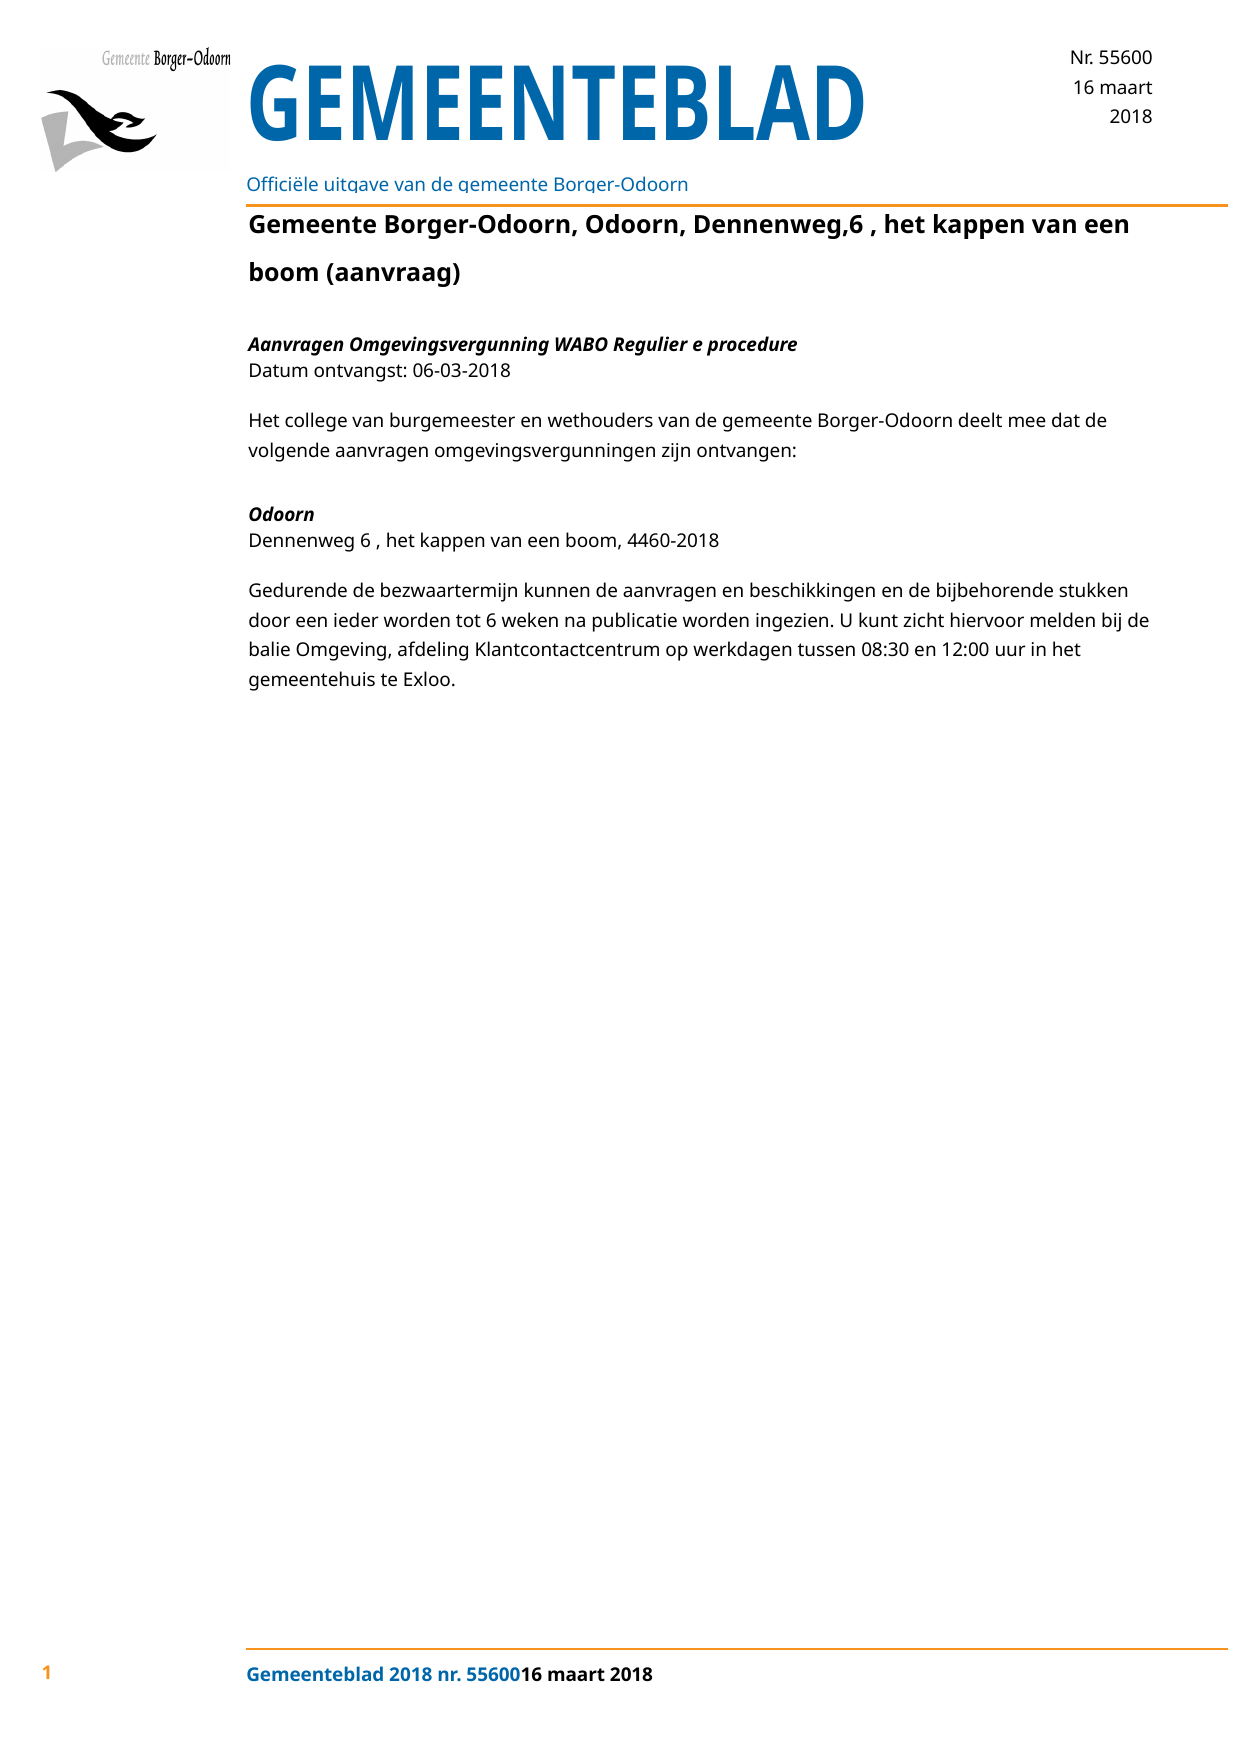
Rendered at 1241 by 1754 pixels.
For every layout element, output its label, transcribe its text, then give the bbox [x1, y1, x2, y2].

text Datum ontvangst: 06-03-2018 [248, 357, 1152, 383]
picture [41, 47, 231, 172]
text Gedurende de bezwaartermijn kunnen de aanvragen en beschikkingen en de bijbehorende stukken door een ieder worden tot 6 weken na publicatie worden ingezien. U kunt zicht hiervoor melden bij de balie Omgeving, afdeling Klantcontactcentrum op werkdagen tussen 08:30 en 12:00 uur in het gemeentehuis te Exloo. [248, 577, 1152, 692]
text Odoorn [248, 501, 1152, 527]
text Gemeente Borger-Odoorn, Odoorn, Dennenweg,6 , het kappen van een boom (aanvraag) [248, 207, 1152, 288]
text Dennenweg 6 , het kappen van een boom, 4460-2018 [248, 527, 1152, 553]
text Het college van burgemeester en wethouders van de gemeente Borger-Odoorn deelt mee dat de volgende aanvragen omgevingsvergunningen zijn ontvangen: [248, 408, 1152, 463]
text Aanvragen Omgevingsvergunning WABO Regulier e procedure [248, 331, 1152, 357]
